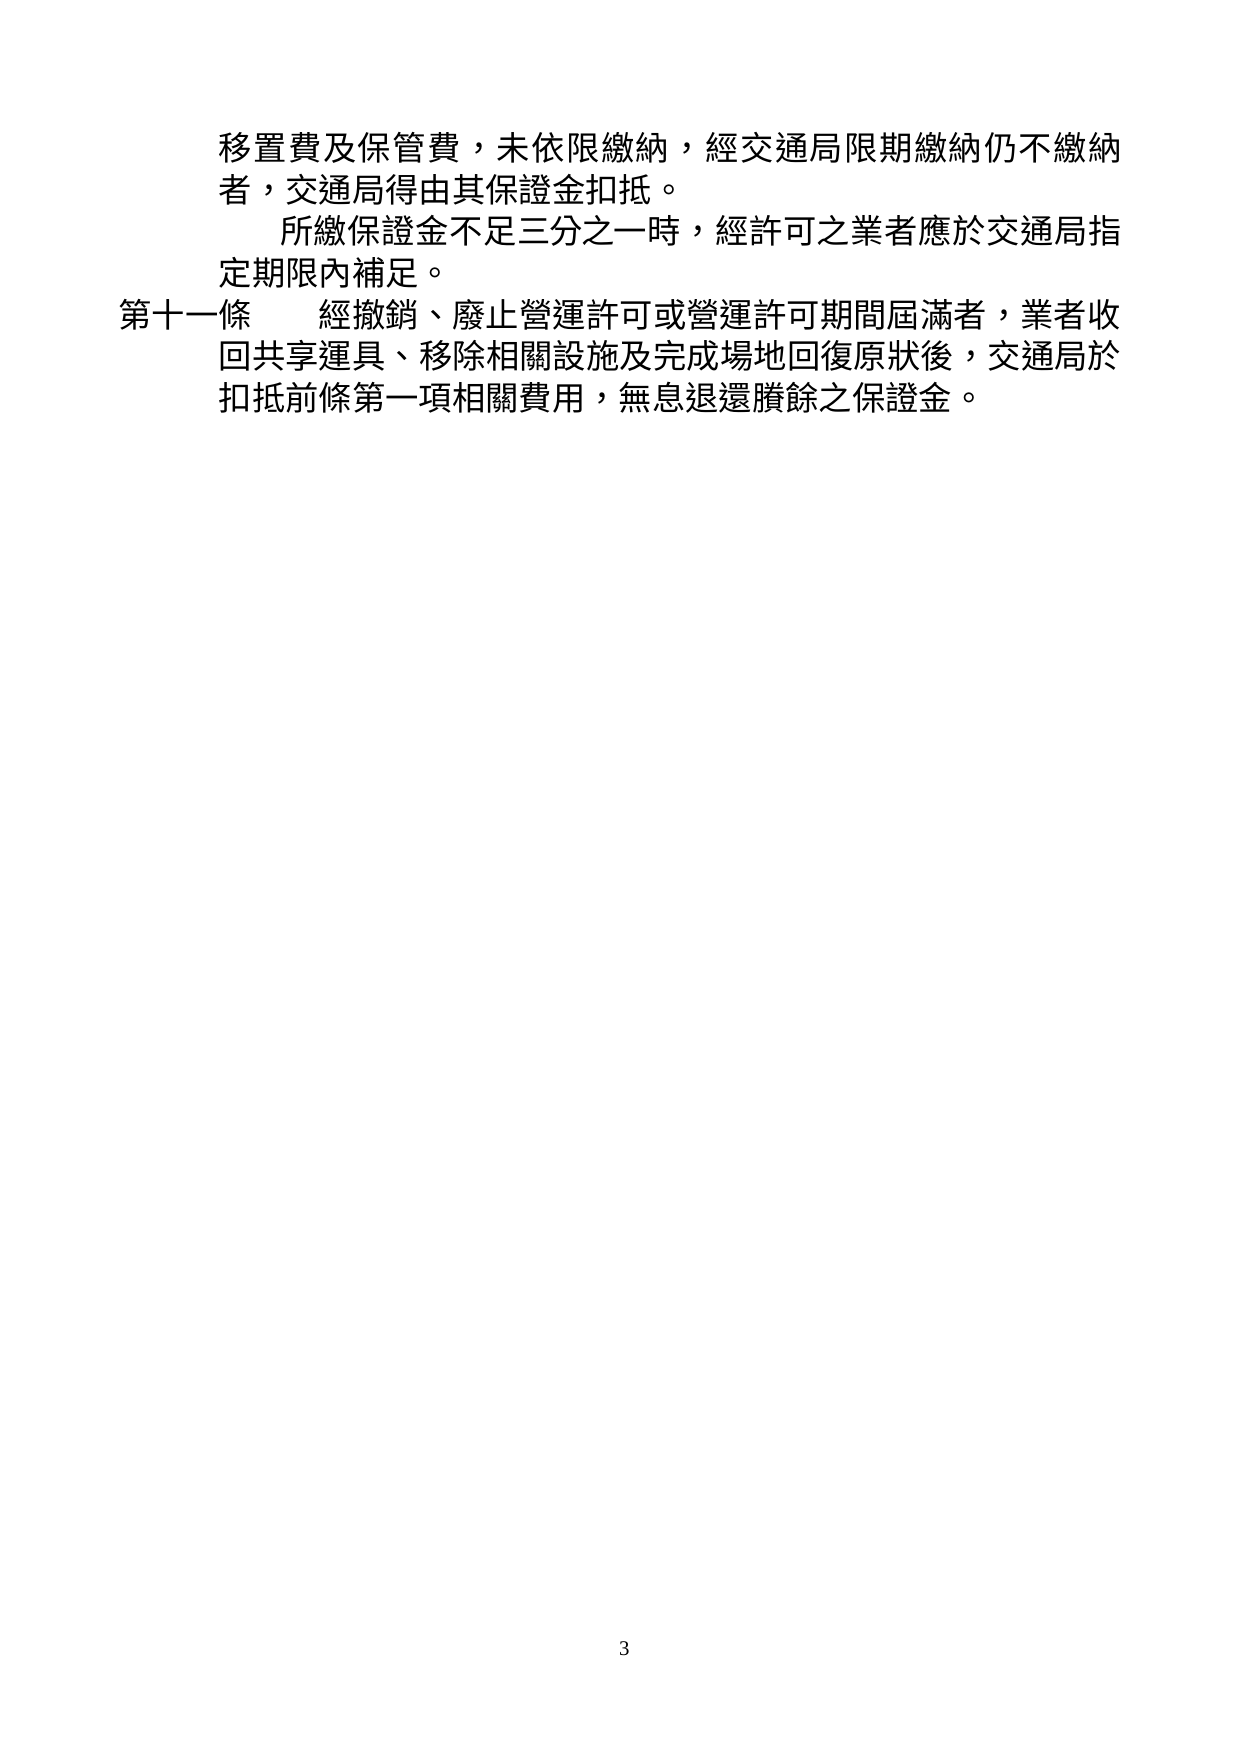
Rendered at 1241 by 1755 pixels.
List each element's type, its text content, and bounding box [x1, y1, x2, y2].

text 所繳保證金不足三分之一時，經許可之業者應於交通局指定期限內補足。 [118, 210, 1122, 294]
text 第十一條 經撤銷、廢止營運許可或營運許可期間屆滿者，業者收回共享運具、移除相關設施及完成場地回復原狀後，交通局於扣抵前條第一項相關費用，無息退還賸餘之保證金。 [118, 294, 1122, 419]
text 移置費及保管費，未依限繳納，經交通局限期繳納仍不繳納者，交通局得由其保證金扣抵。 [118, 127, 1122, 210]
